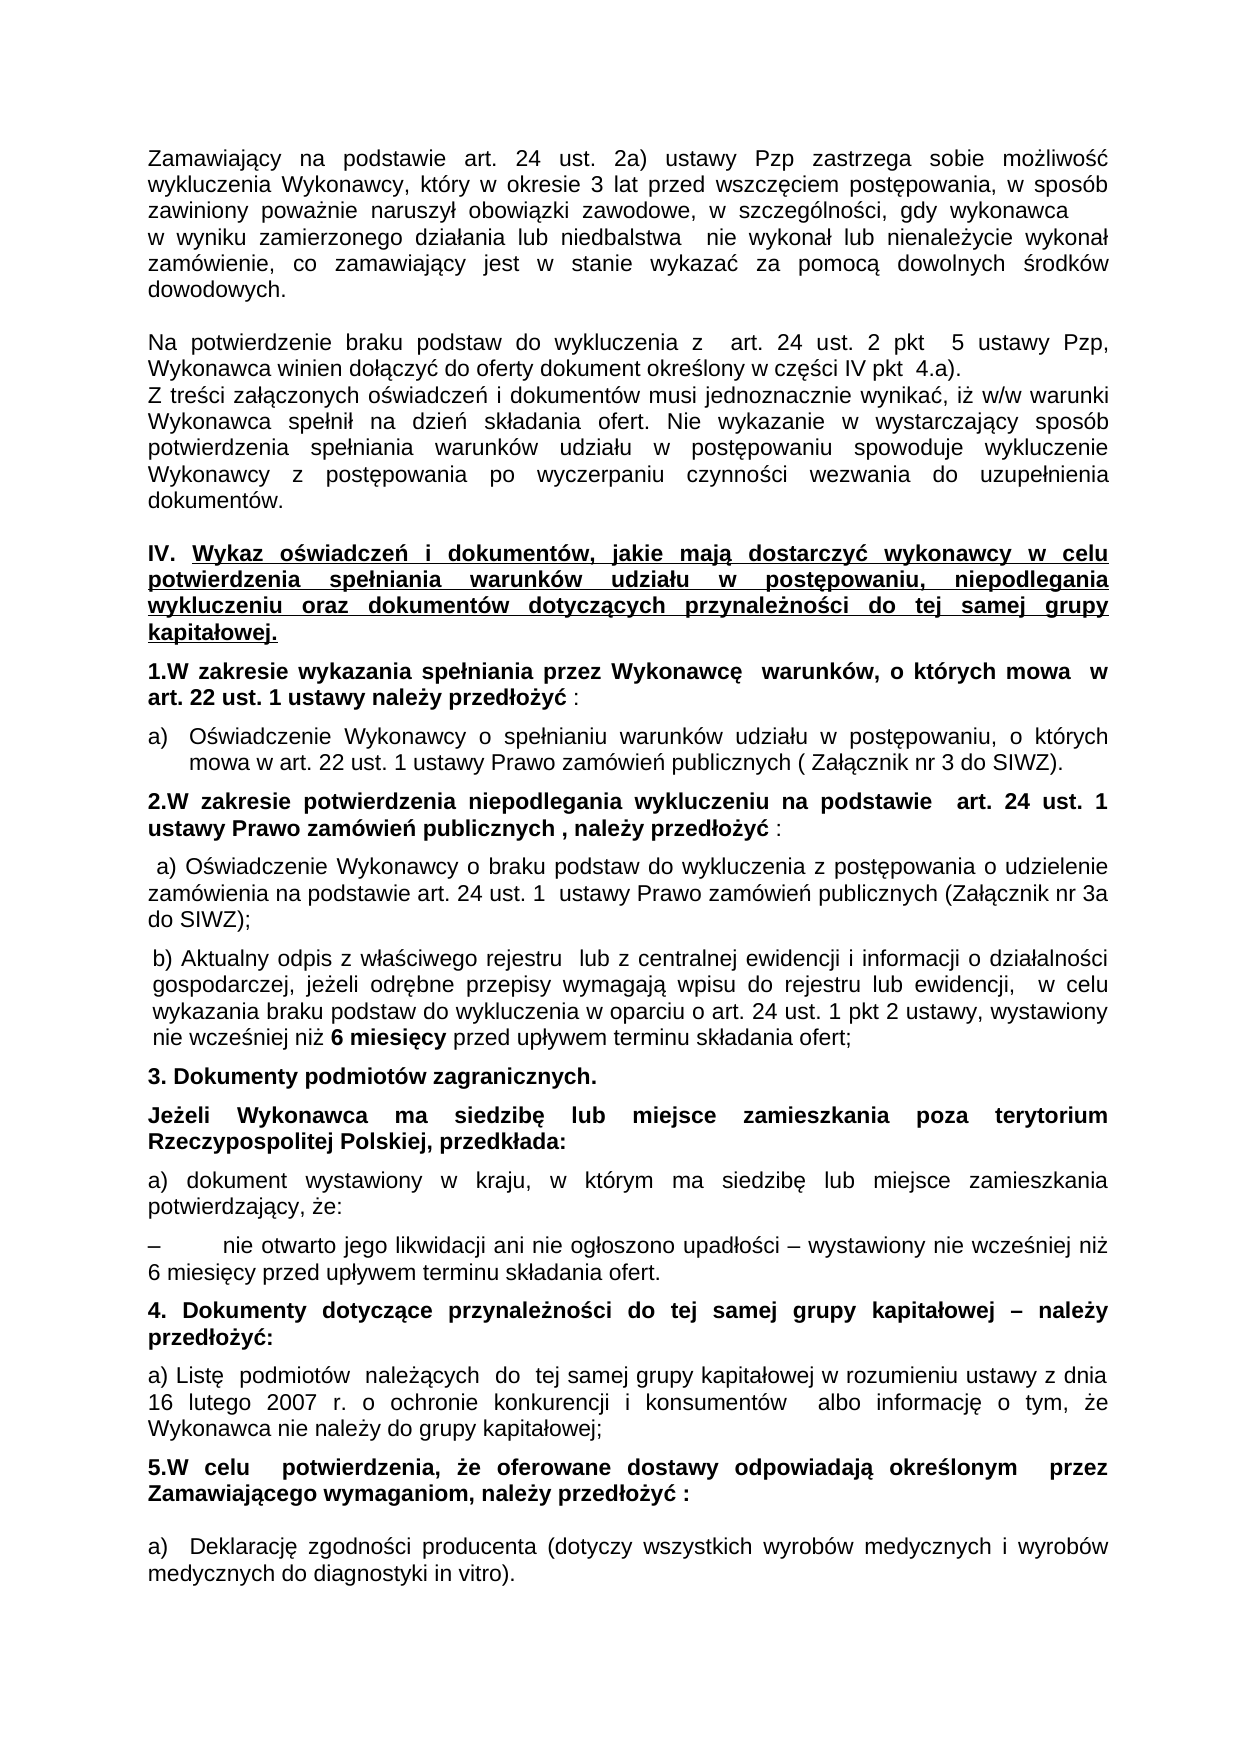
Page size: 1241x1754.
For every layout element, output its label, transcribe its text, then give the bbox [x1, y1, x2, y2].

text Zamawiający na podstawie art. 24 ust. 2a) ustawy Pzp zastrzega sobie możliwość wykluczenia Wykonawcy, który w okresie 3 lat przed wszczęciem postępowania, w sposób zawiniony poważnie naruszył obowiązki zawodowe, w szczególności, gdy wykonawca [148, 144, 1109, 223]
text Jeżeli Wykonawca ma siedzibę lub miejsce zamieszkania poza terytorium Rzeczypospolitej Polskiej, przedkłada: [148, 1102, 1109, 1154]
list nie otwarto jego likwidacji ani nie ogłoszono upadłości – wystawiony nie wcześniej niż 6 miesięcy przed upływem terminu składania ofert. [148, 1232, 1109, 1285]
text 3. Dokumenty podmiotów zagranicznych. [148, 1063, 1109, 1089]
text a) dokument wystawiony w kraju, w którym ma siedzibę lub miejsce zamieszkania potwierdzający, że: [148, 1167, 1109, 1219]
text 5.W celu potwierdzenia, że oferowane dostawy odpowiadają określonym przez Zamawiającego wymaganiom, należy przedłożyć : [148, 1454, 1109, 1507]
text a) Oświadczenie Wykonawcy o braku podstaw do wykluczenia z postępowania o udzielenie zamówienia na podstawie art. 24 ust. 1 ustawy Prawo zamówień publicznych (Załącznik nr 3a do SIWZ); [148, 853, 1109, 932]
text IV. Wykaz oświadczeń i dokumentów, jakie mają dostarczyć wykonawcy w celu potwierdzenia spełniania warunków udziału w postępowaniu, niepodlegania [148, 540, 1109, 589]
list Oświadczenie Wykonawcy o spełnianiu warunków udziału w postępowaniu, o których mowa w art. 22 ust. 1 ustawy Prawo zamówień publicznych ( Załącznik nr 3 do SIWZ). [148, 723, 1109, 776]
text 2.W zakresie potwierdzenia niepodlegania wykluczeniu na podstawie art. 24 ust. 1 ustawy Prawo zamówień publicznych , należy przedłożyć : [148, 788, 1109, 841]
text a) Deklarację zgodności producenta (dotyczy wszystkich wyrobów medycznych i wyrobów medycznych do diagnostyki in vitro). [148, 1533, 1109, 1586]
list 4. Dokumenty dotyczące przynależności do tej samej grupy kapitałowej – należy przedłożyć: [148, 1297, 1109, 1350]
text b) Aktualny odpis z właściwego rejestru lub z centralnej ewidencji i informacji o działalności gospodarczej, jeżeli odrębne przepisy wymagają wpisu do rejestru lub ewidencji, w celu wykazania braku podstaw do wykluczenia w oparciu o art. 24 ust. 1 pkt 2 ustawy, wystawiony nie wcześniej niż 6 miesięcy przed upływem terminu składania ofert; [152, 945, 1109, 1050]
text 1.W zakresie wykazania spełniania przez Wykonawcę warunków, o których mowa w art. 22 ust. 1 ustawy należy przedłożyć : [148, 658, 1109, 710]
text wykluczeniu oraz dokumentów dotyczących przynależności do tej samej grupy [148, 590, 1109, 615]
text kapitałowej. [148, 616, 1109, 645]
text w wyniku zamierzonego działania lub niedbalstwa nie wykonał lub nienależycie wykonał zamówienie, co zamawiający jest w stanie wykazać za pomocą dowolnych środków dowodowych. [148, 223, 1109, 303]
text Z treści załączonych oświadczeń i dokumentów musi jednoznacznie wynikać, iż w/w warunki Wykonawca spełnił na dzień składania ofert. Nie wykazanie w wystarczający sposób potwierdzenia spełniania warunków udziału w postępowaniu spowoduje wykluczenie Wykonawcy z postępowania po wyczerpaniu czynności wezwania do uzupełnienia dokumentów. [148, 382, 1109, 513]
text a) Listę podmiotów należących do tej samej grupy kapitałowej w rozumieniu ustawy z dnia 16 lutego 2007 r. o ochronie konkurencji i konsumentów albo informację o tym, że Wykonawca nie należy do grupy kapitałowej; [148, 1362, 1109, 1442]
text Na potwierdzenie braku podstaw do wykluczenia z art. 24 ust. 2 pkt 5 ustawy Pzp, Wykonawca winien dołączyć do oferty dokument określony w części IV pkt 4.a). [148, 329, 1109, 382]
